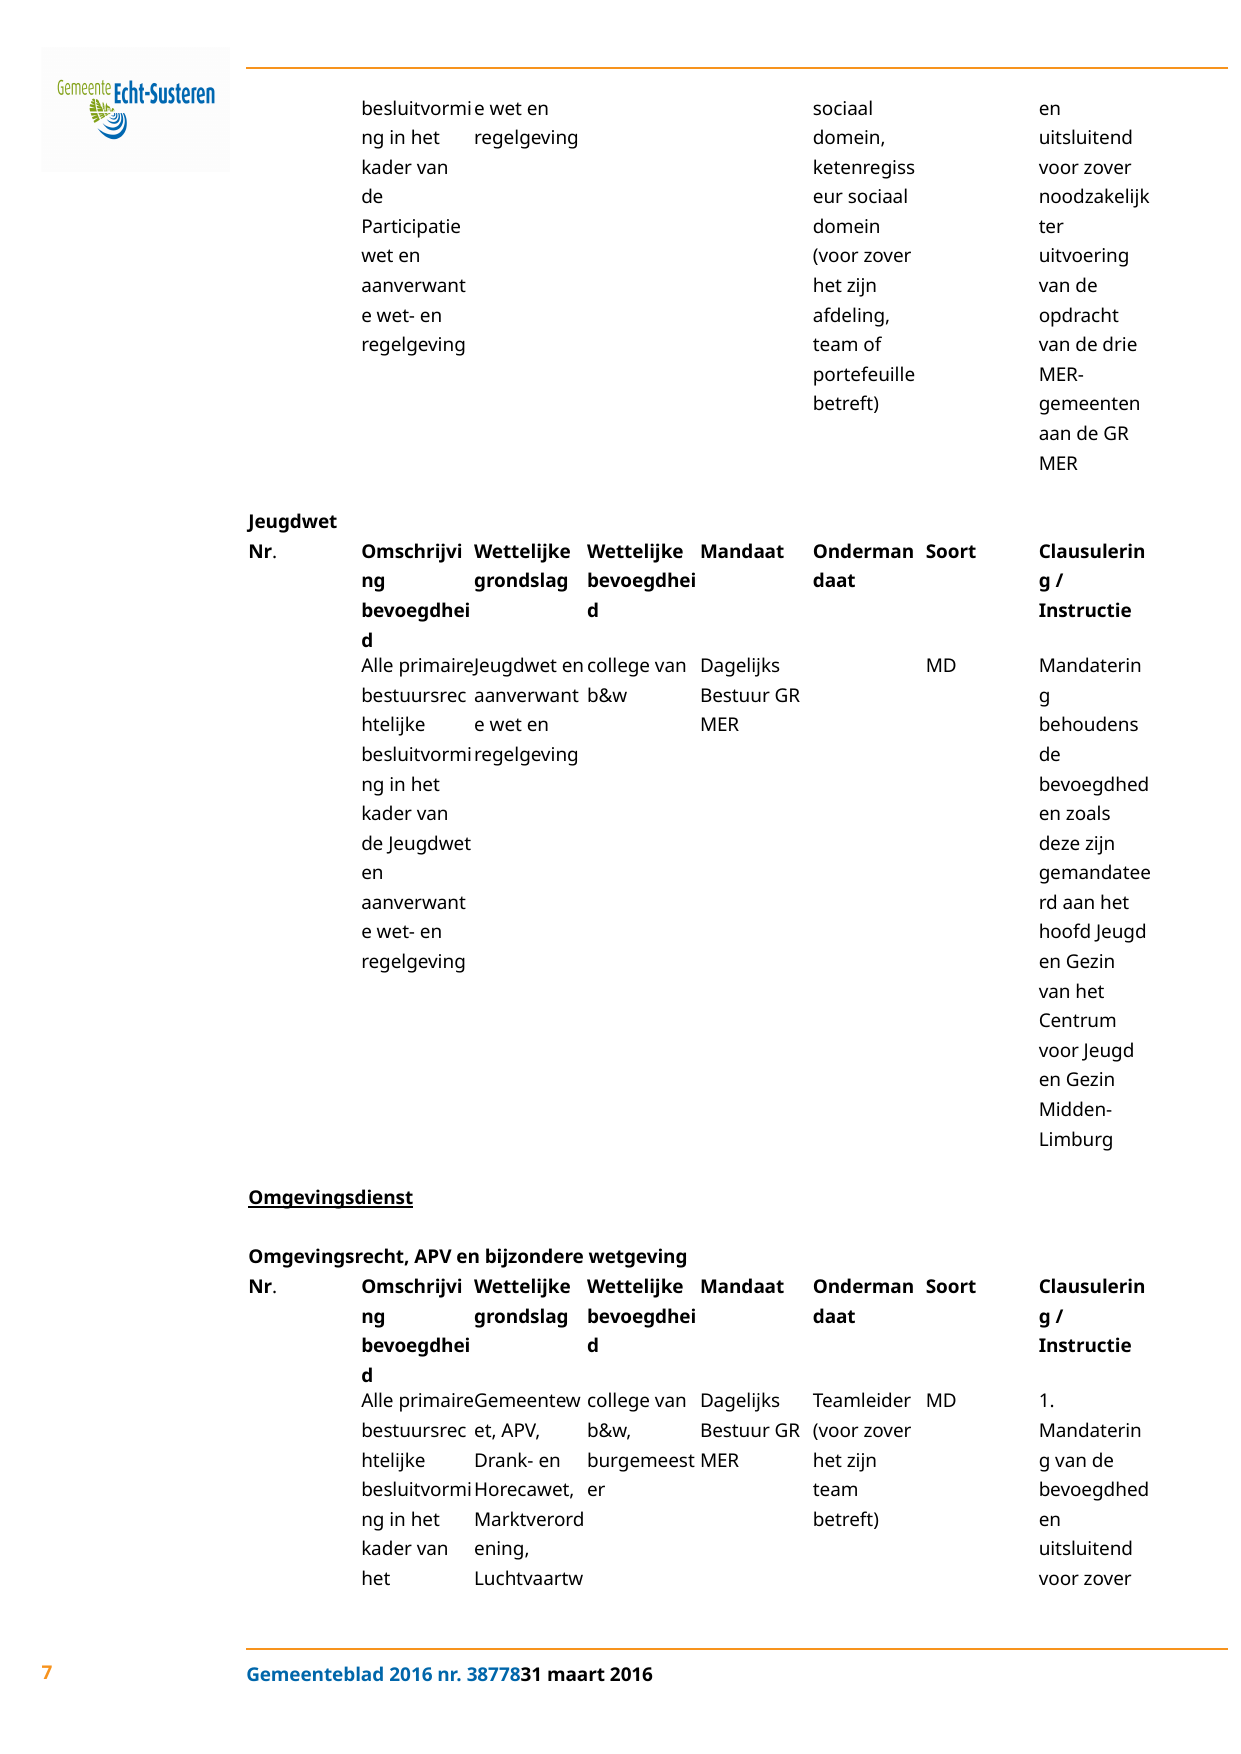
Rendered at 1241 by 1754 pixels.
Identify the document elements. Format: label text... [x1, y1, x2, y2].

text Omgevingsrecht, APV en bijzondere wetgeving [248, 1243, 1152, 1269]
table_cell college van b&w [587, 653, 700, 1152]
table_cell Jeugdwet en aanverwante wet en regelgeving [474, 653, 587, 1152]
table_header Nr. [248, 1273, 361, 1388]
table_header Omschrijving bevoegdheid [361, 538, 474, 652]
table_cell Dagelijks Bestuur GR MER [700, 653, 813, 1152]
table_header Ondermandaat [813, 1273, 926, 1388]
table_header Soort [926, 538, 1038, 652]
table_cell Alle primaire bestuursrechtelijke besluitvorming in het kader van het [361, 1388, 474, 1591]
table_cell Teamleider (voor zover het zijn team betreft) [813, 1388, 926, 1591]
table_header Wettelijke grondslag [474, 1273, 587, 1388]
table_cell 1. Mandatering van de bevoegdheden uitsluitend voor zover [1039, 1388, 1152, 1591]
table_cell college van b&w, burgemeester [587, 1388, 700, 1591]
table_header Omschrijving bevoegdheid [361, 1273, 474, 1388]
text Jeugdwet [248, 508, 1152, 534]
table_cell [248, 1388, 361, 1591]
table_header Mandaat [700, 1273, 813, 1388]
table_cell [813, 653, 926, 1152]
table_header Clausulering / Instructie [1039, 538, 1152, 652]
table_cell Mandatering behoudens de bevoegdheden zoals deze zijn gemandateerd aan het hoofd Jeugd en Gezin van het Centrum voor Jeugd en Gezin Midden-Limburg [1039, 653, 1152, 1152]
table_cell [587, 95, 700, 476]
table_header Clausulering / Instructie [1039, 1273, 1152, 1388]
picture [41, 47, 231, 172]
table_cell Gemeentewet, APV, Drank- en Horecawet, Marktverordening, Luchtvaartw [474, 1388, 587, 1591]
table_cell MD [926, 653, 1038, 1152]
table_header Mandaat [700, 538, 813, 652]
table_cell besluitvorming in het kader van de Participatiewet en aanverwante wet- en regelgeving [361, 95, 474, 476]
table_header Ondermandaat [813, 538, 926, 652]
table_cell MD [926, 1388, 1038, 1591]
text Omgevingsdienst [248, 1184, 1152, 1210]
table_cell [248, 653, 361, 1152]
table_cell [926, 95, 1038, 476]
table_header Soort [926, 1273, 1038, 1388]
table_cell Dagelijks Bestuur GR MER [700, 1388, 813, 1591]
table_cell e wet en regelgeving [474, 95, 587, 476]
table_cell en uitsluitend voor zover noodzakelijk ter uitvoering van de opdracht van de drie MER-gemeenten aan de GR MER [1039, 95, 1152, 476]
table_cell Alle primaire bestuursrechtelijke besluitvorming in het kader van de Jeugdwet en aanverwante wet- en regelgeving [361, 653, 474, 1152]
table_cell [700, 95, 813, 476]
table_cell sociaal domein, ketenregisseur sociaal domein (voor zover het zijn afdeling, team of portefeuille betreft) [813, 95, 926, 476]
table_cell [248, 95, 361, 476]
table_header Wettelijke grondslag [474, 538, 587, 652]
table_header Wettelijke bevoegdheid [587, 1273, 700, 1388]
table_header Nr. [248, 538, 361, 652]
table_header Wettelijke bevoegdheid [587, 538, 700, 652]
